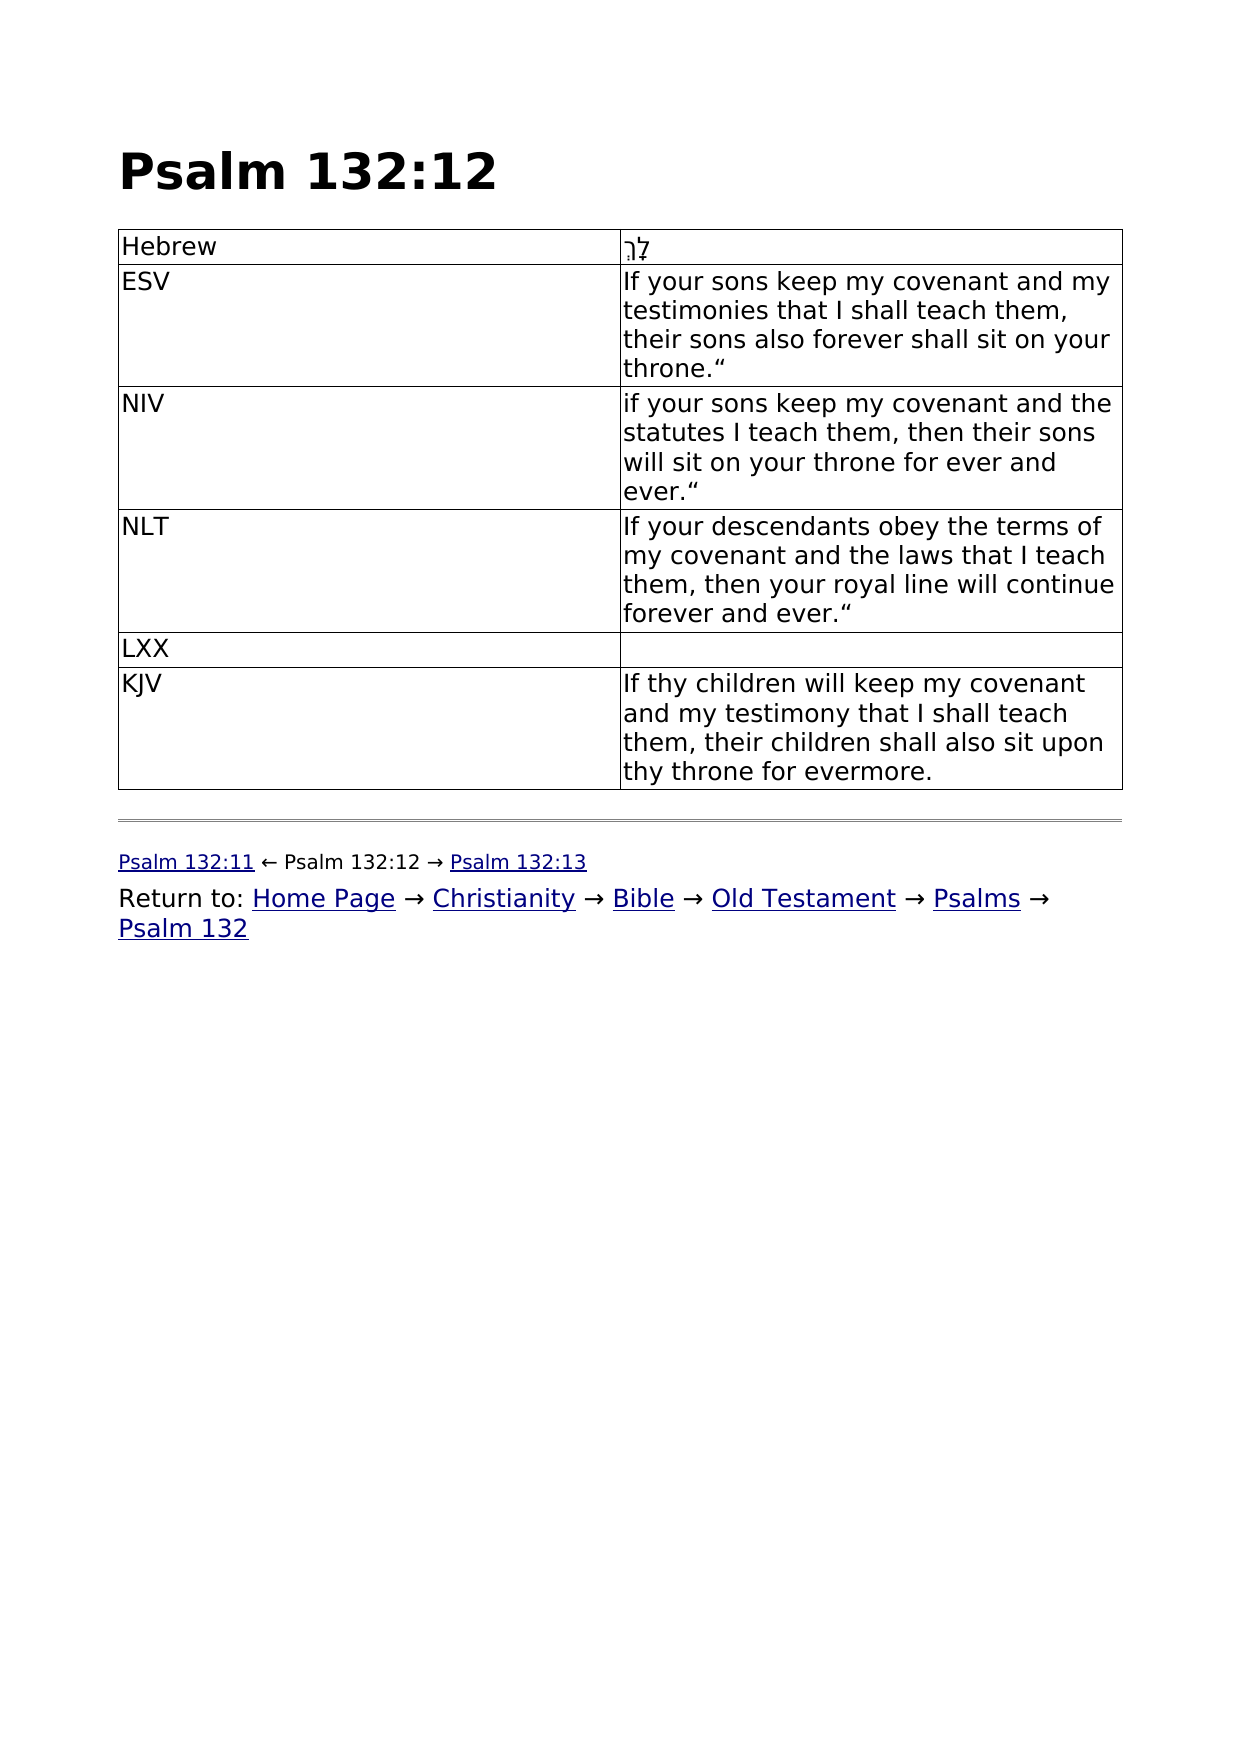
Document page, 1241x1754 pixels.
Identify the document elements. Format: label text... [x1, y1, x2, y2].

table_cell NIV [119, 387, 620, 509]
table_cell KJV [119, 668, 620, 789]
table_header לָֽךְ [621, 230, 1122, 264]
table_cell if your sons keep my covenant and the statutes I teach them, then their sons will sit on your throne for ever and ever.“ [621, 387, 1122, 509]
table_cell NLT [119, 510, 620, 632]
subtitle Psalm 132:12 [118, 143, 1122, 201]
table_cell If your descendants obey the terms of my covenant and the laws that I teach them, then your royal line will continue forever and ever.“ [621, 510, 1122, 632]
table_cell [621, 633, 1122, 667]
table_cell ESV [119, 265, 620, 386]
table_cell If your sons keep my covenant and my testimonies that I shall teach them, their sons also forever shall sit on your throne.“ [621, 265, 1122, 386]
text Psalm 132:11 ← Psalm 132:12 → Psalm 132:13 [118, 851, 1122, 884]
text Return to: Home Page → Christianity → Bible → Old Testament → Psalms → Psalm 132 [118, 884, 1122, 943]
table_cell If thy children will keep my covenant and my testimony that I shall teach them, their children shall also sit upon thy throne for evermore. [621, 668, 1122, 789]
table_header Hebrew [119, 230, 620, 264]
table_cell LXX [119, 633, 620, 667]
